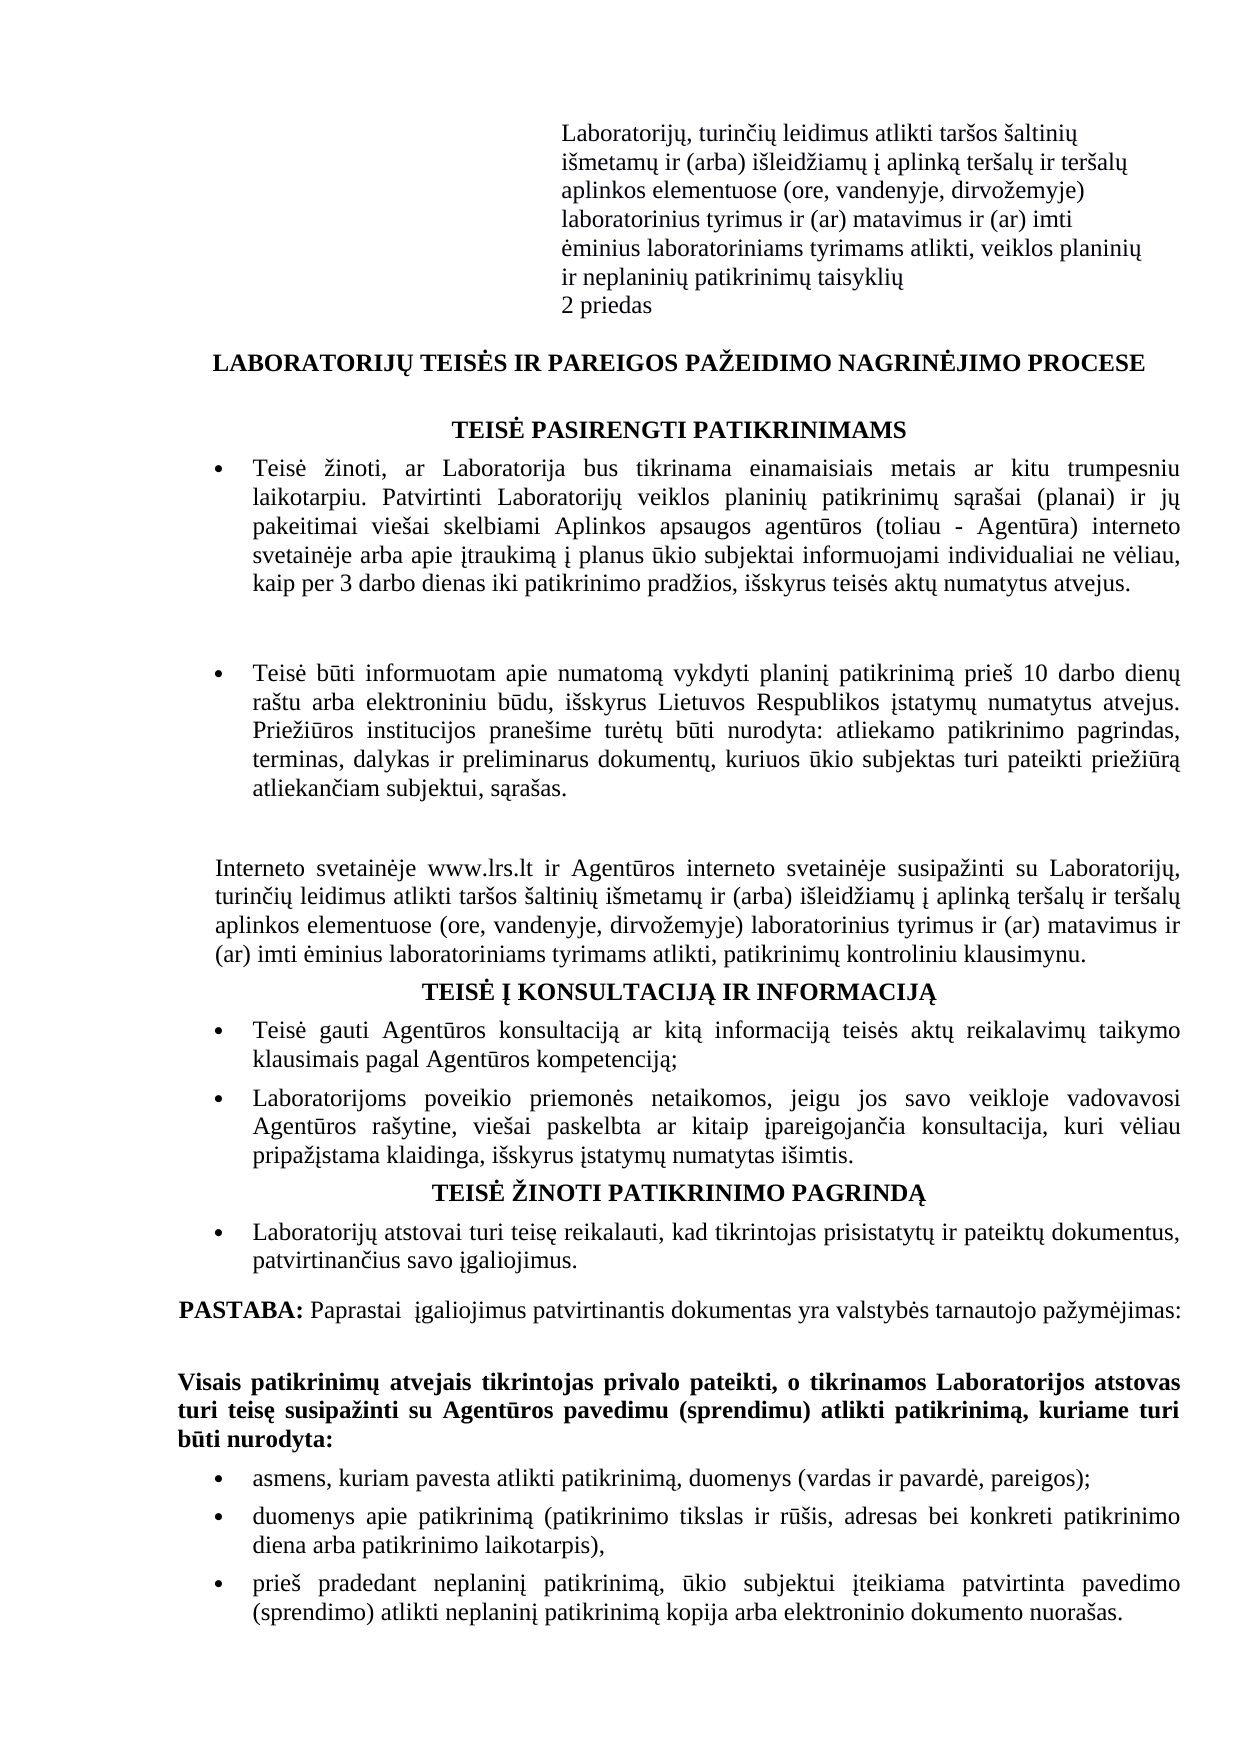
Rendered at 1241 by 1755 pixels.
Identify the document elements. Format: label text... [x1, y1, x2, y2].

text laboratorinius tyrimus ir (ar) matavimus ir (ar) imti [561, 204, 1181, 233]
text ėminius laboratoriniams tyrimams atlikti, veiklos planinių [561, 233, 1181, 262]
text  asmens, kuriam pavesta atlikti patikrinimą, duomenys (vardas ir pavardė, pareigos); [215, 1463, 1181, 1491]
table_cell [684, 1325, 1190, 1357]
table_header [177, 607, 187, 648]
text išmetamų ir (arba) išleidžiamų į aplinką teršalų ir teršalų [561, 147, 1181, 176]
text  Teisė būti informuotam apie numatomą vykdyti planinį patikrinimą prieš 10 darbo dienų raštu arba elektroniniu būdu, išskyrus Lietuvos Respublikos įstatymų numatytus atvejus. Priežiūros institucijos pranešime turėtų būti nurodyta: atliekamo patikrinimo pagrindas, terminas, dalykas ir preliminarus dokumentų, kuriuos ūkio subjektas turi pateikti priežiūrą atliekančiam subjektui, sąrašas. [215, 658, 1181, 802]
text 2 priedas [561, 291, 1181, 319]
table_header PASTABA: Paprastai įgaliojimus patvirtinantis dokumentas yra valstybės tarnautojo pažymėjimas: [177, 1284, 1190, 1325]
text aplinkos elementuose (ore, vandenyje, dirvožemyje) [561, 176, 1181, 204]
text  Laboratorijų atstovai turi teisę reikalauti, kad tikrintojas prisistatytų ir pateiktų dokumentus, patvirtinančius savo įgaliojimus. [215, 1217, 1181, 1274]
text  Laboratorijoms poveikio priemonės netaikomos, jeigu jos savo veikloje vadovavosi Agentūros rašytine, viešai paskelbta ar kitaip įpareigojančia konsultacija, kuri vėliau pripažįstama klaidinga, išskyrus įstatymų numatytas išimtis. [215, 1083, 1181, 1169]
table_header [177, 811, 187, 843]
table_cell [177, 1325, 683, 1357]
text  prieš pradedant neplaninį patikrinimą, ūkio subjektui įteikiama patvirtinta pavedimo (sprendimo) atlikti neplaninį patikrinimą kopija arba elektroninio dokumento nuorašas. [215, 1568, 1181, 1626]
text  Teisė gauti Agentūros konsultaciją ar kitą informaciją teisės aktų reikalavimų taikymo klausimais pagal Agentūros kompetenciją; [215, 1016, 1181, 1073]
text  Teisė žinoti, ar Laboratorija bus tikrinama einamaisiais metais ar kitu trumpesniu laikotarpiu. Patvirtinti Laboratorijų veiklos planinių patikrinimų sąrašai (planai) ir jų pakeitimai viešai skelbiami Aplinkos apsaugos agentūros (toliau - Agentūra) interneto svetainėje arba apie įtraukimą į planus ūkio subjektai informuojami individualiai ne vėliau, kaip per 3 darbo dienas iki patikrinimo pradžios, išskyrus teisės aktų numatytus atvejus. [215, 453, 1181, 597]
text LABORATORIJŲ TEISĖS IR PAREIGOS PAŽEIDIMO NAGRINĖJIMO PROCESE [177, 348, 1181, 377]
text TEISĖ ŽINOTI PATIKRINIMO PAGRINDĄ [177, 1178, 1181, 1207]
text Visais patikrinimų atvejais tikrintojas privalo pateikti, o tikrinamos Laboratorijos atstovas turi teisę susipažinti su Agentūros pavedimu (sprendimu) atlikti patikrinimą, kuriame turi būti nurodyta: [177, 1367, 1181, 1453]
text Laboratorijų, turinčių leidimus atlikti taršos šaltinių [561, 118, 1181, 147]
text TEISĖ Į KONSULTACIJĄ IR INFORMACIJĄ [177, 977, 1181, 1006]
text Interneto svetainėje www.lrs.lt ir Agentūros interneto svetainėje susipažinti su Laboratorijų, turinčių leidimus atlikti taršos šaltinių išmetamų ir (arba) išleidžiamų į aplinką teršalų ir teršalų aplinkos elementuose (ore, vandenyje, dirvožemyje) laboratorinius tyrimus ir (ar) matavimus ir (ar) imti ėminius laboratoriniams tyrimams atlikti, patikrinimų kontroliniu klausimynu. [215, 853, 1181, 968]
text  duomenys apie patikrinimą (patikrinimo tikslas ir rūšis, adresas bei konkreti patikrinimo diena arba patikrinimo laikotarpis), [215, 1501, 1181, 1558]
text ir neplaninių patikrinimų taisyklių [561, 262, 1181, 291]
text TEISĖ PASIRENGTI PATIKRINIMAMS [177, 415, 1181, 444]
